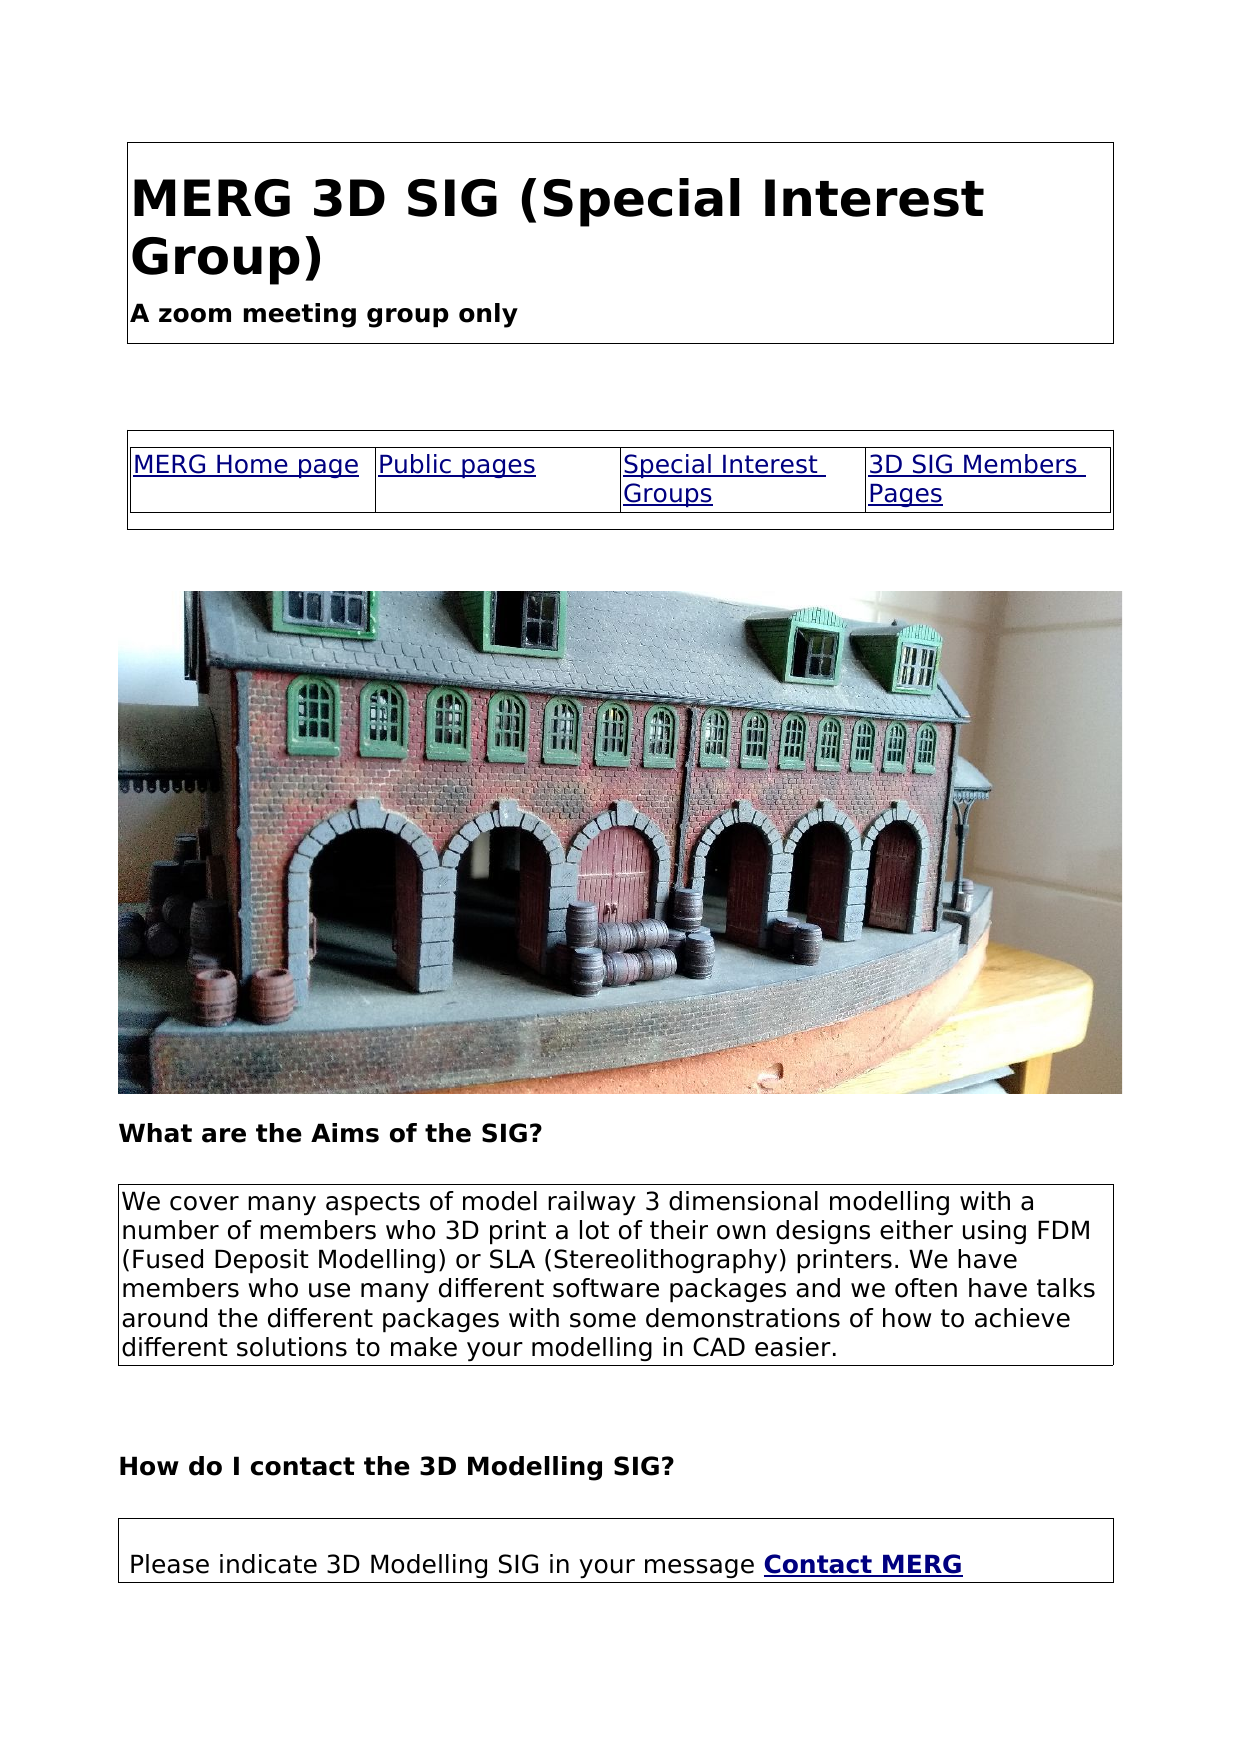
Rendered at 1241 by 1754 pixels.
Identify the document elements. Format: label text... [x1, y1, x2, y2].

table_header Public pages [376, 448, 620, 512]
subtitle How do I contact the 3D Modelling SIG? [118, 1453, 1122, 1482]
table_header We cover many aspects of model railway 3 dimensional modelling with a number of members who 3D print a lot of their own designs either using FDM (Fused Deposit Modelling) or SLA (Stereolithography) printers. We have members who use many different software packages and we often have talks around the different packages with some demonstrations of how to achieve different solutions to make your modelling in CAD easier. [119, 1185, 1113, 1365]
table_header MERG Home page [131, 448, 375, 512]
table_header 3D SIG Members Pages [866, 448, 1110, 512]
subtitle What are the Aims of the SIG? [118, 1119, 1122, 1148]
table_header Please indicate 3D Modelling SIG in your message Contact MERG [119, 1519, 1113, 1582]
table_header Special Interest Groups [621, 448, 865, 512]
table_header MERG 3D SIG (Special Interest Group) A zoom meeting group only [128, 143, 1113, 343]
picture [118, 591, 1123, 1094]
table_header [128, 431, 1113, 529]
